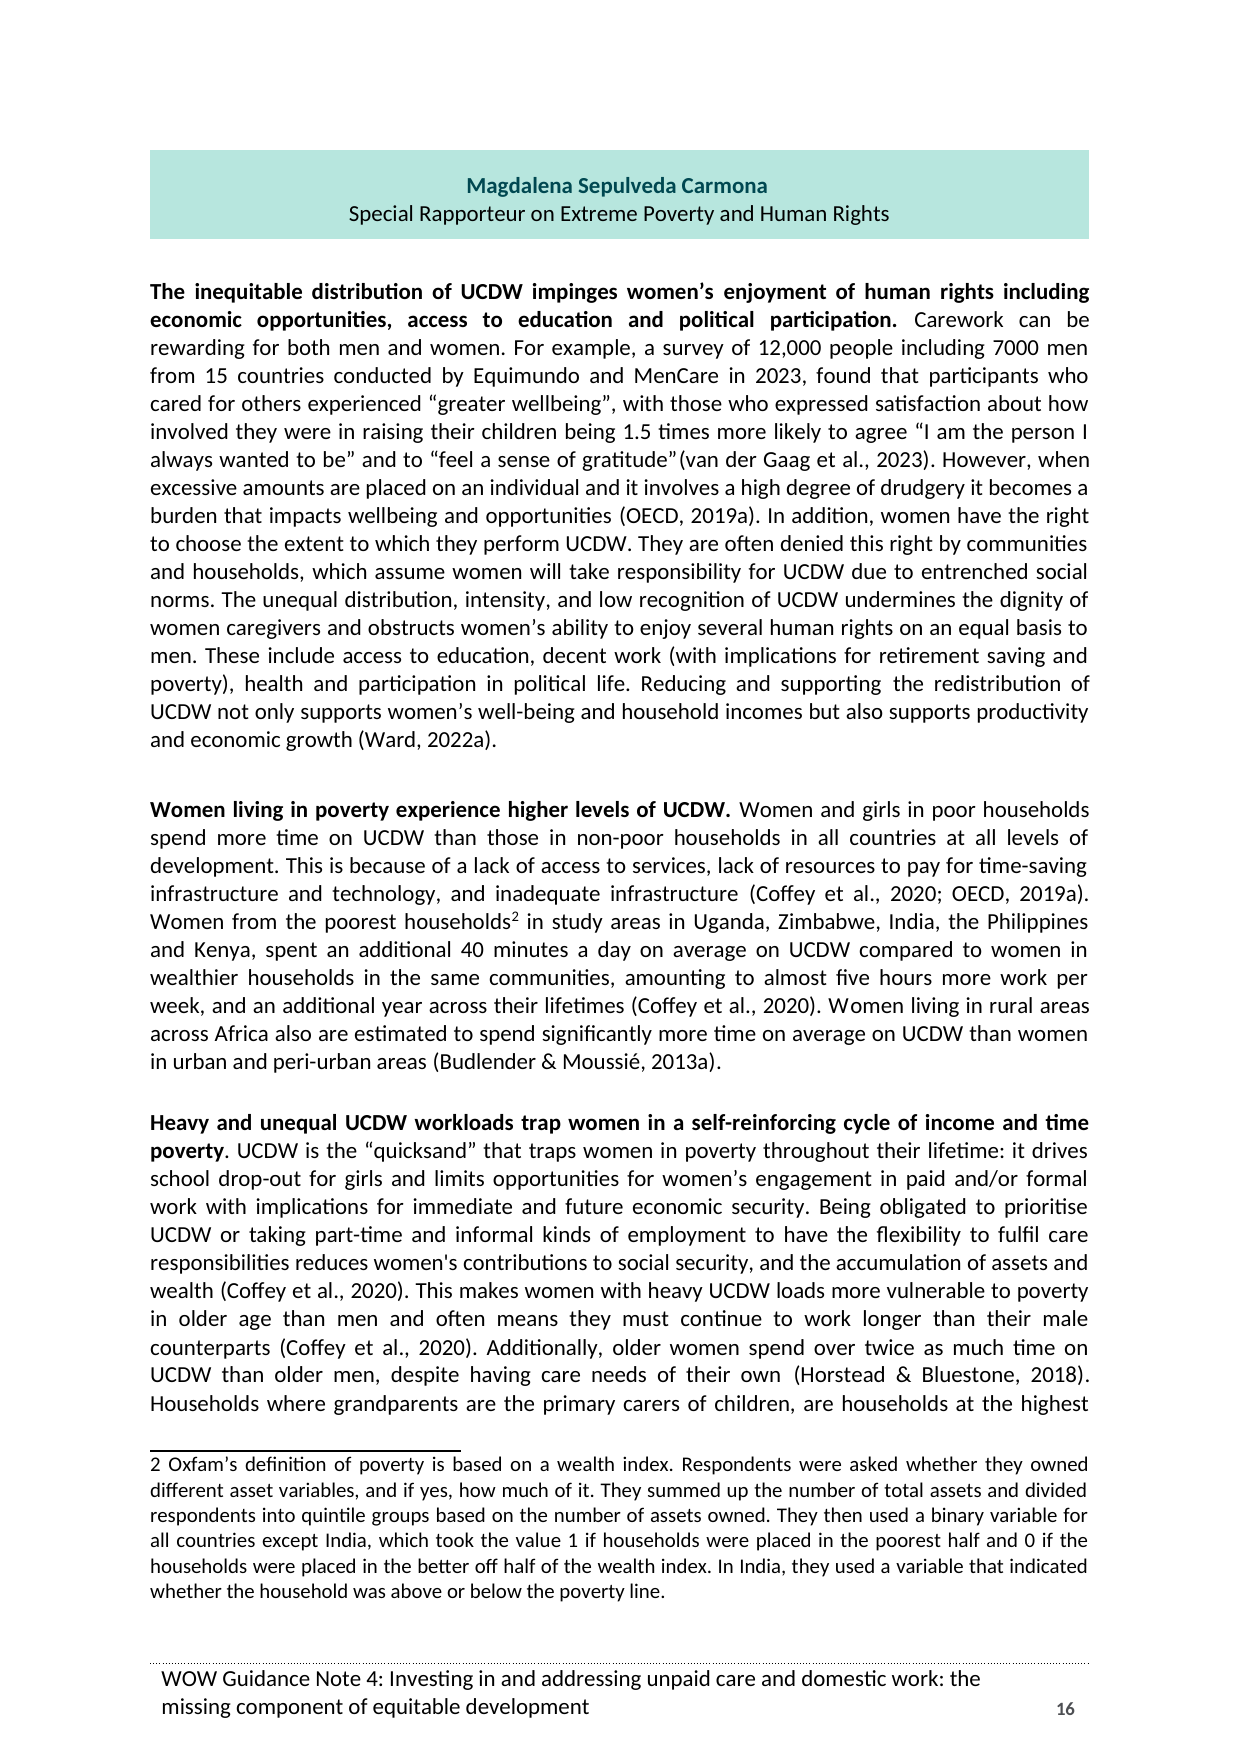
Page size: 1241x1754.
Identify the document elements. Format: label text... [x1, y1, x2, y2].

text Women living in poverty experience higher levels of UCDW. Women and girls in poor households spend more time on UCDW than those in non-poor households in all countries at all levels of development. This is because of a lack of access to services, lack of resources to pay for time-saving infrastructure and technology, and inadequate infrastructure (Coffey et al., 2020; OECD, 2019a). Women from the poorest households in study areas in Uganda, Zimbabwe, India, the Philippines and Kenya, spent an additional 40 minutes a day on average on UCDW compared to women in wealthier households in the same communities, amounting to almost five hours more work per week, and an additional year across their lifetimes (Coffey et al., 2020). Women living in rural areas across Africa also are estimated to spend significantly more time on average on UCDW than women in urban and peri-urban areas (Budlender & Moussié, 2013a). [150, 795, 1090, 1075]
table_header Magdalena Sepulveda Carmona Special Rapporteur on Extreme Poverty and Human Rights [150, 150, 1089, 239]
text The inequitable distribution of UCDW impinges women’s enjoyment of human rights including economic opportunities, access to education and political participation. Carework can be rewarding for both men and women. For example, a survey of 12,000 people including 7000 men from 15 countries conducted by Equimundo and MenCare in 2023, found that participants who cared for others experienced “greater wellbeing”, with those who expressed satisfaction about how involved they were in raising their children being 1.5 times more likely to agree “I am the person I always wanted to be” and to “feel a sense of gratitude”(van der Gaag et al., 2023). However, when excessive amounts are placed on an individual and it involves a high degree of drudgery it becomes a burden that impacts wellbeing and opportunities (OECD, 2019a). In addition, women have the right to choose the extent to which they perform UCDW. They are often denied this right by communities and households, which assume women will take responsibility for UCDW due to entrenched social norms. The unequal distribution, intensity, and low recognition of UCDW undermines the dignity of women caregivers and obstructs women’s ability to enjoy several human rights on an equal basis to men. These include access to education, decent work (with implications for retirement saving and poverty), health and participation in political life. Reducing and supporting the redistribution of UCDW not only supports women’s well-being and household incomes but also supports productivity and economic growth (Ward, 2022a). [150, 277, 1090, 753]
text Oxfam’s definition of poverty is based on a wealth index. Respondents were asked whether they owned different asset variables, and if yes, how much of it. They summed up the number of total assets and divided respondents into quintile groups based on the number of assets owned. They then used a binary variable for all countries except India, which took the value 1 if households were placed in the poorest half and 0 if the households were placed in the better off half of the wealth index. In India, they used a variable that indicated whether the household was above or below the poverty line. [150, 1451, 1090, 1604]
text Heavy and unequal UCDW workloads trap women in a self-reinforcing cycle of income and time poverty. UCDW is the “quicksand” that traps women in poverty throughout their lifetime: it drives school drop-out for girls and limits opportunities for women’s engagement in paid and/or formal work with implications for immediate and future economic security. Being obligated to prioritise UCDW or taking part-time and informal kinds of employment to have the flexibility to fulfil care responsibilities reduces women's contributions to social security, and the accumulation of assets and wealth (Coffey et al., 2020). This makes women with heavy UCDW loads more vulnerable to poverty in older age than men and often means they must continue to work longer than their male counterparts (Coffey et al., 2020). Additionally, older women spend over twice as much time on UCDW than older men, despite having care needs of their own (Horstead & Bluestone, 2018). Households where grandparents are the primary carers of children, are households at the highest [150, 1108, 1090, 1417]
